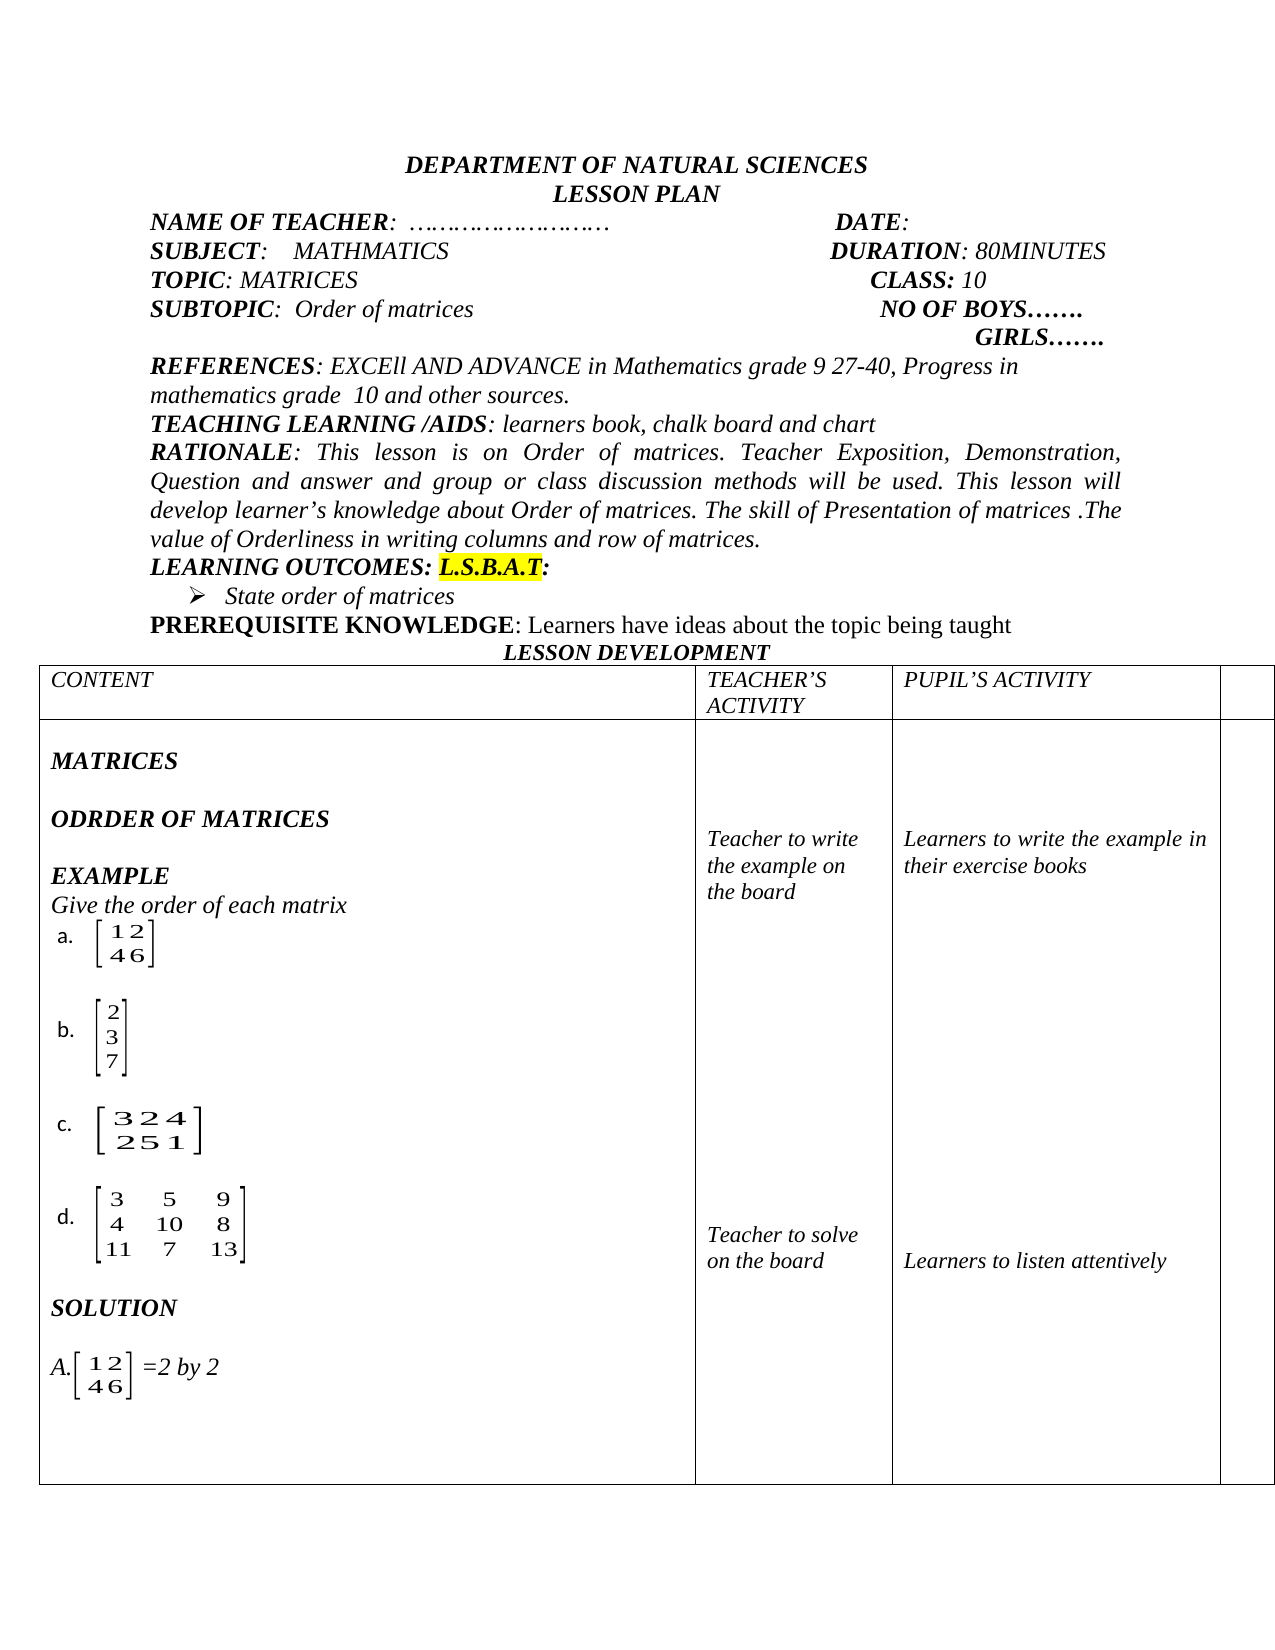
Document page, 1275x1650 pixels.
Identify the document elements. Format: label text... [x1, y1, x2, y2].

table_header PUPIL’S ACTIVITY [893, 666, 1220, 719]
text LESSON DEVELOPMENT [150, 639, 1125, 665]
text PREREQUISITE KNOWLEDGE: Learners have ideas about the topic being taught [150, 610, 1125, 639]
table_cell MATRICES ODRDER OF MATRICES EXAMPLE Give the order of each matrix SOLUTION A. =2 by 2 b. =3 by 1 c. =2 by 3 d. =3 by 3 EXERCISE State the order of matrix of the following [40, 720, 695, 1484]
text LESSON PLAN [150, 179, 1125, 207]
text REFERENCES: EXCEll AND ADVANCE in Mathematics grade 9 27-40, Progress in mathematics grade 10 and other sources. [150, 351, 1125, 409]
table_header CONTENT [40, 666, 695, 719]
table_header TEACHER’S ACTIVITY [696, 666, 892, 719]
text TOPIC: MATRICES CLASS: 10 [150, 265, 1125, 294]
text SUBTOPIC: Order of matrices NO OF BOYS……. [150, 294, 1125, 322]
table_cell [1221, 720, 1274, 1484]
list State order of matrices [187, 581, 1125, 610]
text TEACHING LEARNING /AIDS: learners book, chalk board and chart [150, 409, 1125, 437]
table_header [1221, 666, 1274, 719]
text SUBJECT: MATHMATICS DURATION: 80MINUTES [150, 236, 1125, 265]
table_cell Learners to write the example in their exercise books Learners to listen attentively Learners to write the exercise in their exercise books EXPECTED ANSWER 1 by 2 2 by 2 3 by 2 2 by 3 2 by 1 3 by 3 [893, 720, 1220, 1484]
text RATIONALE: This lesson is on Order of matrices. Teacher Exposition, Demonstration, Question and answer and group or class discussion methods will be used. This lesson will develop learner’s knowledge about Order of matrices. The skill of Presentation of matrices .The value of Orderliness in writing columns and row of matrices. [150, 437, 1125, 552]
text LEARNING OUTCOMES: L.S.B.A.T: [150, 552, 1125, 581]
table_cell Teacher to write the example on the board Teacher to solve on the board [696, 720, 892, 1484]
text DEPARTMENT OF NATURAL SCIENCES [150, 150, 1125, 179]
text GIRLS……. [150, 322, 1125, 351]
text NAME OF TEACHER: ……………………… DATE: [150, 207, 1125, 236]
